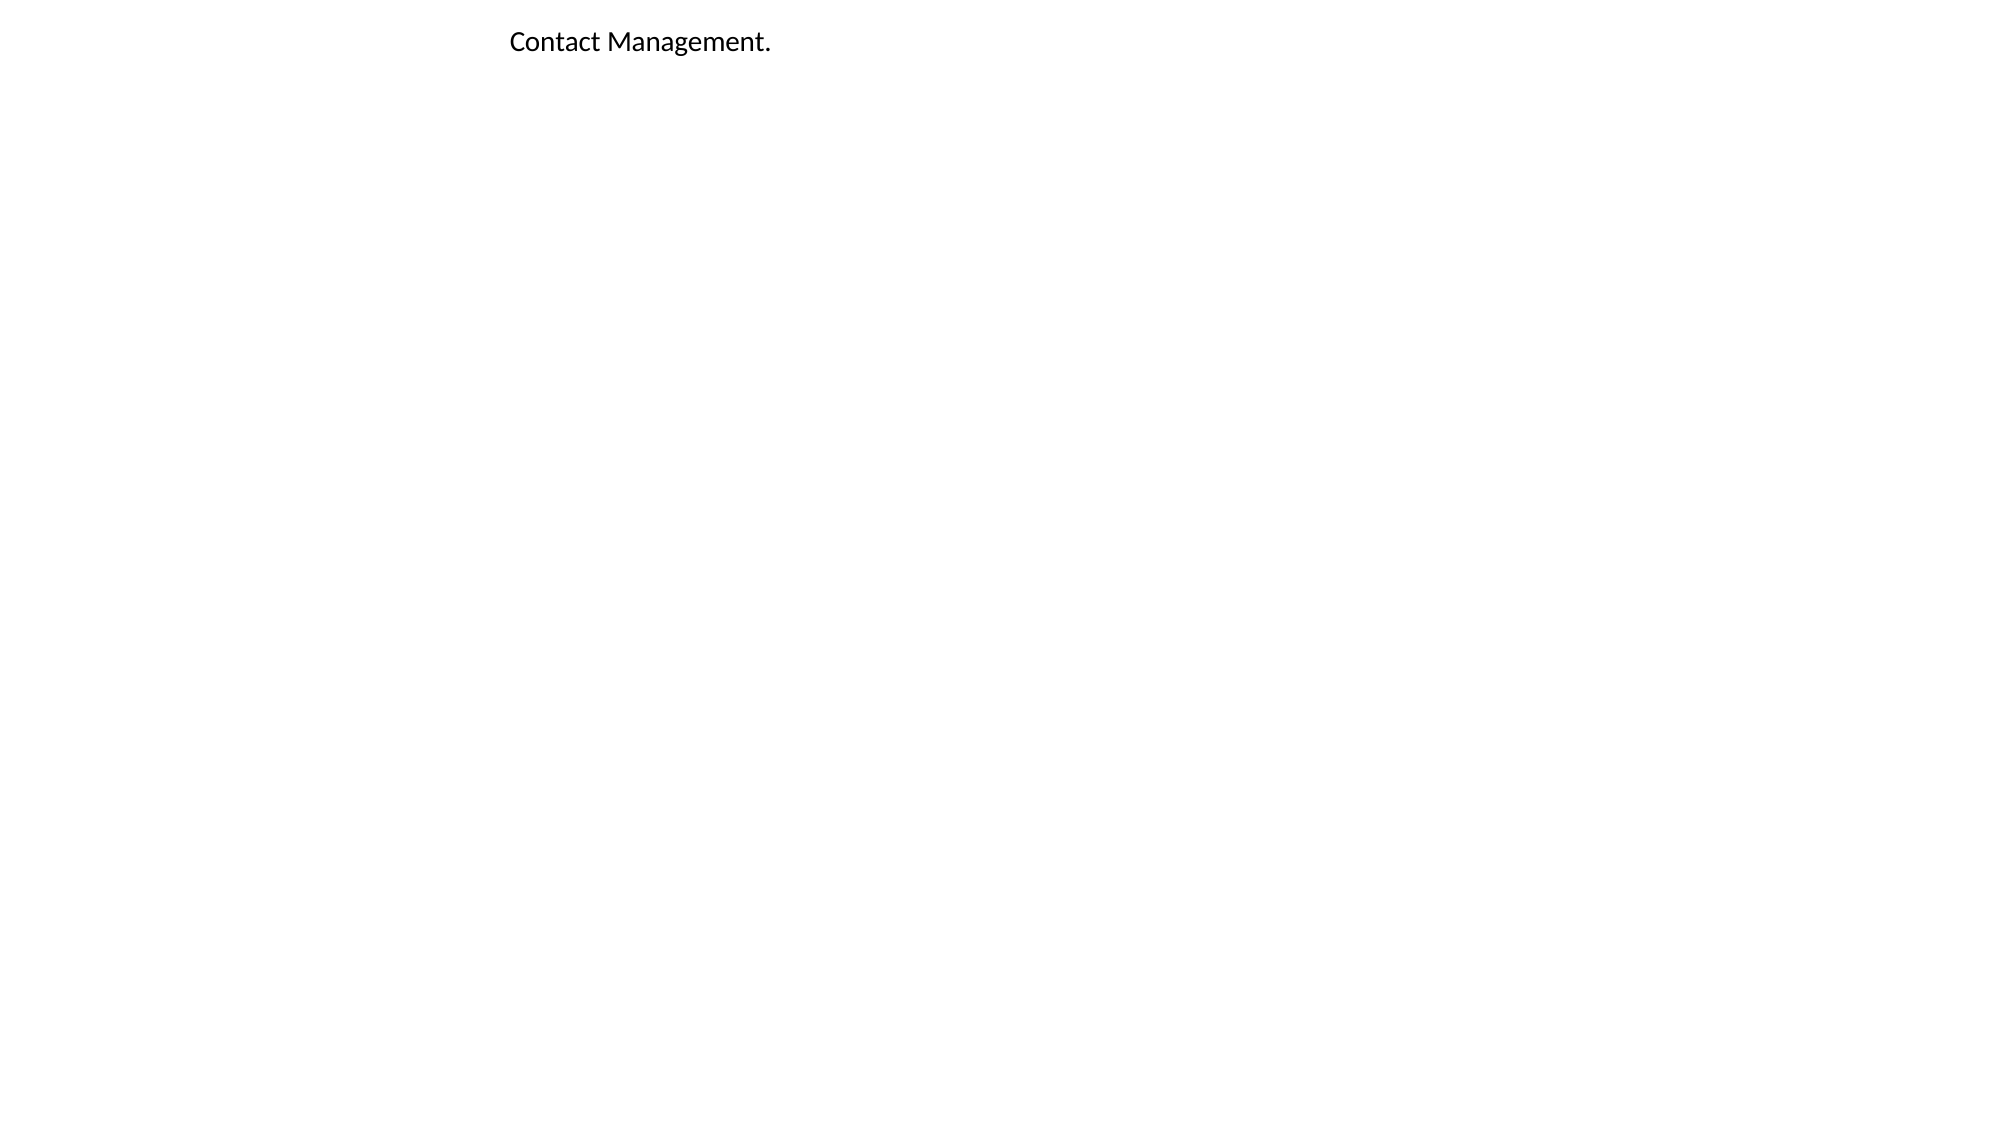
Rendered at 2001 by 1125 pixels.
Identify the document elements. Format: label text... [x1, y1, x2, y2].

text Contact Management. [68, 25, 1213, 59]
